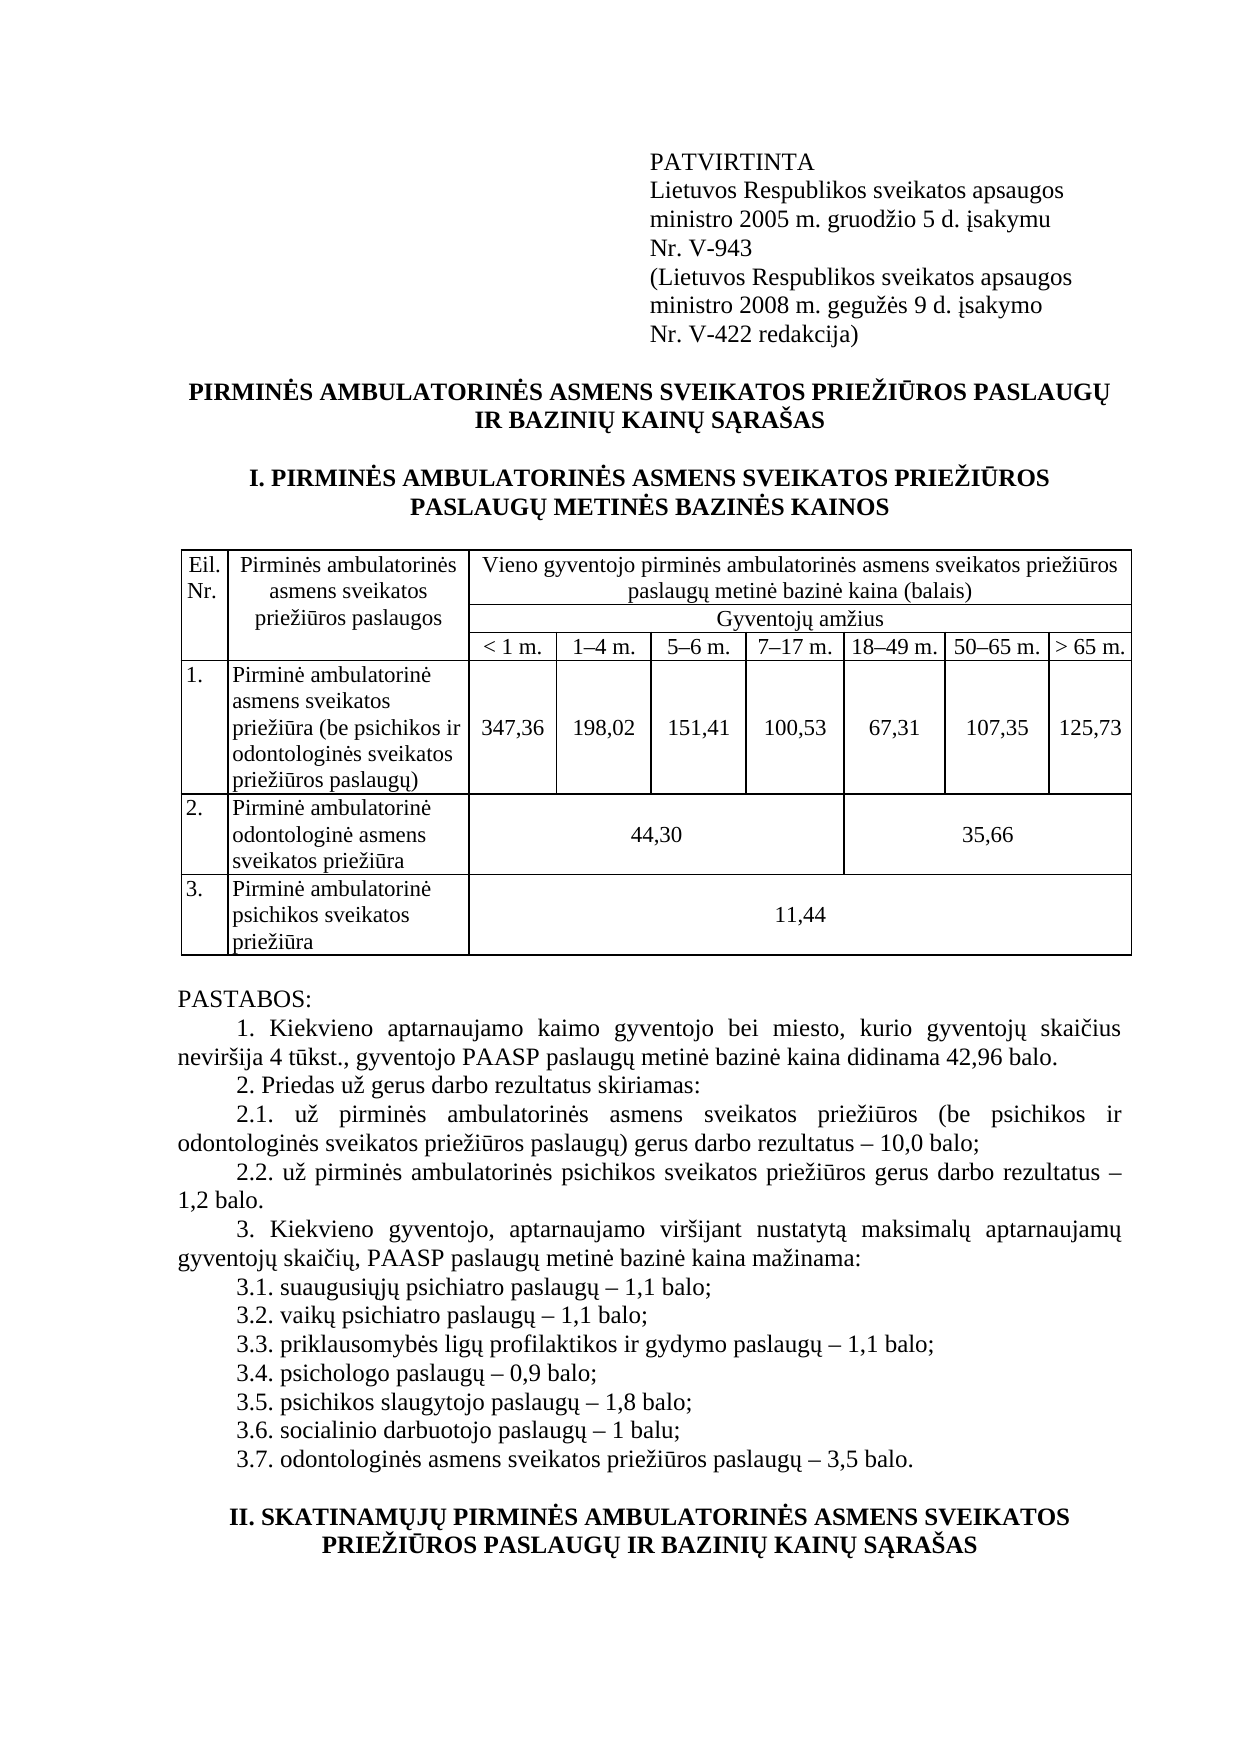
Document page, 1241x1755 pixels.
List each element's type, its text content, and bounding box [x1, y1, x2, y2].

table_cell 44,30 [470, 795, 843, 873]
text 3.2. vaikų psichiatro paslaugų – 1,1 balo; [177, 1301, 1122, 1329]
table_cell 67,31 [845, 661, 944, 793]
table_cell 2. [182, 795, 227, 873]
text 3.4. psichologo paslaugų – 0,9 balo; [177, 1358, 1122, 1387]
table_cell 107,35 [946, 661, 1048, 793]
table_cell 198,02 [557, 661, 650, 793]
text 3.1. suaugusiųjų psichiatro paslaugų – 1,1 balo; [177, 1272, 1122, 1301]
table_cell 347,36 [470, 661, 556, 793]
text PIRMINĖS AMBULATORINĖS ASMENS SVEIKATOS PRIEŽIŪROS PASLAUGŲ IR BAZINIŲ KAINŲ SĄRAŠAS [177, 377, 1122, 434]
table_cell 1. [182, 661, 227, 793]
text 3. Kiekvieno gyventojo, aptarnaujamo viršijant nustatytą maksimalų aptarnaujamų gyventojų skaičių, PAASP paslaugų metinė bazinė kaina mažinama: [177, 1214, 1122, 1272]
text 3.3. priklausomybės ligų profilaktikos ir gydymo paslaugų – 1,1 balo; [177, 1329, 1122, 1358]
text I. PIRMINĖS AMBULATORINĖS ASMENS SVEIKATOS PRIEŽIŪROS PASLAUGŲ METINĖS BAZINĖS KAINOS [177, 463, 1122, 521]
text II. SKATINAMŲJŲ PIRMINĖS AMBULATORINĖS ASMENS SVEIKATOS PRIEŽIŪROS PASLAUGŲ IR BAZINIŲ KAINŲ SĄRAŠAS [177, 1502, 1122, 1559]
table_cell 11,44 [470, 875, 1131, 954]
table_header Eil. Nr. [182, 551, 227, 659]
table_header Pirminės ambulatorinės asmens sveikatos priežiūros paslaugos [229, 551, 468, 659]
table_cell 3. [182, 875, 227, 954]
text (Lietuvos Respublikos sveikatos apsaugos ministro 2008 m. gegužės 9 d. įsakymo Nr. V-422 redakcija) [649, 262, 1122, 348]
text 3.5. psichikos slaugytojo paslaugų – 1,8 balo; [177, 1387, 1122, 1416]
text 2.1. už pirminės ambulatorinės asmens sveikatos priežiūros (be psichikos ir odontologinės sveikatos priežiūros paslaugų) gerus darbo rezultatus – 10,0 balo; [177, 1099, 1122, 1157]
table_cell 100,53 [747, 661, 843, 793]
text 2. Priedas už gerus darbo rezultatus skiriamas: [177, 1071, 1122, 1099]
text 3.7. odontologinės asmens sveikatos priežiūros paslaugų – 3,5 balo. [177, 1444, 1122, 1473]
table_cell 151,41 [652, 661, 745, 793]
text PASTABOS: [177, 984, 1122, 1013]
table_cell 35,66 [845, 795, 1131, 873]
text 2.2. už pirminės ambulatorinės psichikos sveikatos priežiūros gerus darbo rezultatus – 1,2 balo. [177, 1157, 1122, 1214]
text Lietuvos Respublikos sveikatos apsaugos ministro 2005 m. gruodžio 5 d. įsakymu Nr. V-943 [649, 176, 1122, 262]
text PATVIRTINTA [649, 147, 1122, 176]
text 3.6. socialinio darbuotojo paslaugų – 1 balu; [177, 1416, 1122, 1444]
text 1. Kiekvieno aptarnaujamo kaimo gyventojo bei miesto, kurio gyventojų skaičius neviršija 4 tūkst., gyventojo PAASP paslaugų metinė bazinė kaina didinama 42,96 balo. [177, 1013, 1122, 1071]
table_cell 125,73 [1050, 661, 1131, 793]
